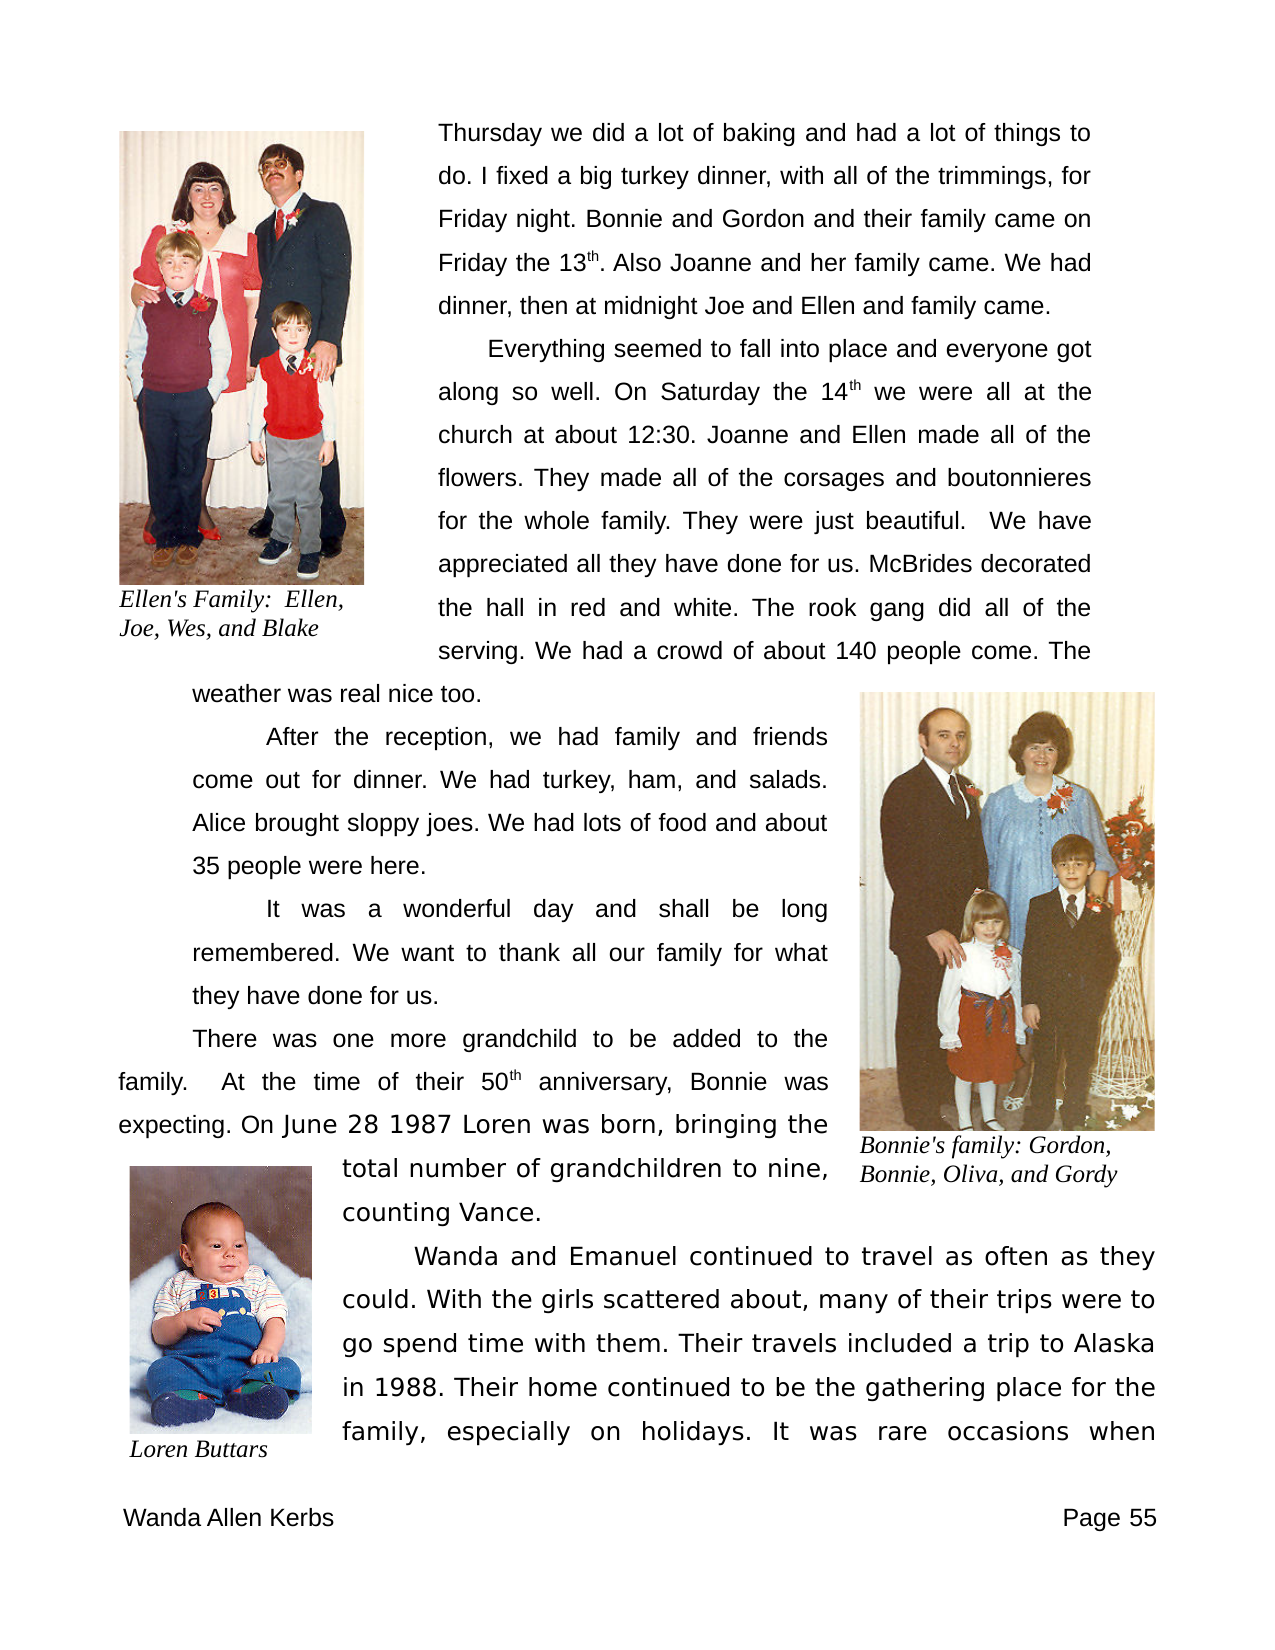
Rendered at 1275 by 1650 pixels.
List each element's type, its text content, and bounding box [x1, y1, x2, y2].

text Thursday we did a lot of baking and had a lot of things to do. I fixed a big turkey dinner, with all of the trimmings, for Friday night. Bonnie and Gordon and their family came on Friday the 13th. Also Joanne and her family came. We had dinner, then at midnight Joe and Ellen and family came. [364, 118, 1093, 319]
text Wanda and Emanuel continued to travel as often as they could. With the girls scattered about, many of their trips were to go spend time with them. Their travels included a trip to Alaska in 1988. Their home continued to be the gathering place for the family, especially on holidays. It was rare occasions when [312, 1242, 1157, 1446]
text It was a wonderful day and shall be long remembered. We want to thank all our family for what they have done for us. [192, 894, 859, 1009]
picture [129, 1166, 312, 1434]
text After the reception, we had family and friends come out for dinner. We had turkey, ham, and salads. Alice brought sloppy joes. We had lots of food and about 35 people were here. [192, 722, 859, 880]
picture [859, 692, 1155, 1131]
text There was one more grandchild to be added to the family. At the time of their 50th anniversary, Bonnie was expecting. On June 28 1987 Loren was born, bringing the total number of grandchildren to nine, counting Vance. [118, 1024, 1157, 1227]
picture [119, 131, 365, 585]
text Loren Buttars [129, 1434, 312, 1463]
text Bonnie's family: Gordon, Bonnie, Oliva, and Gordy [859, 1131, 1154, 1188]
text Everything seemed to fall into place and everyone got along so well. On Saturday the 14th we were all at the church at about 12:30. Joanne and Ellen made all of the flowers. They made all of the corsages and boutonnieres for the whole family. They were just beautiful. We have appreciated all they have done for us. McBrides decorated the hall in red and white. The rook gang did all of the serving. We had a crowd of about 140 people come. The weather was real nice too. [192, 334, 1154, 707]
text Ellen's Family: Ellen, Joe, Wes, and Blake [119, 585, 364, 642]
